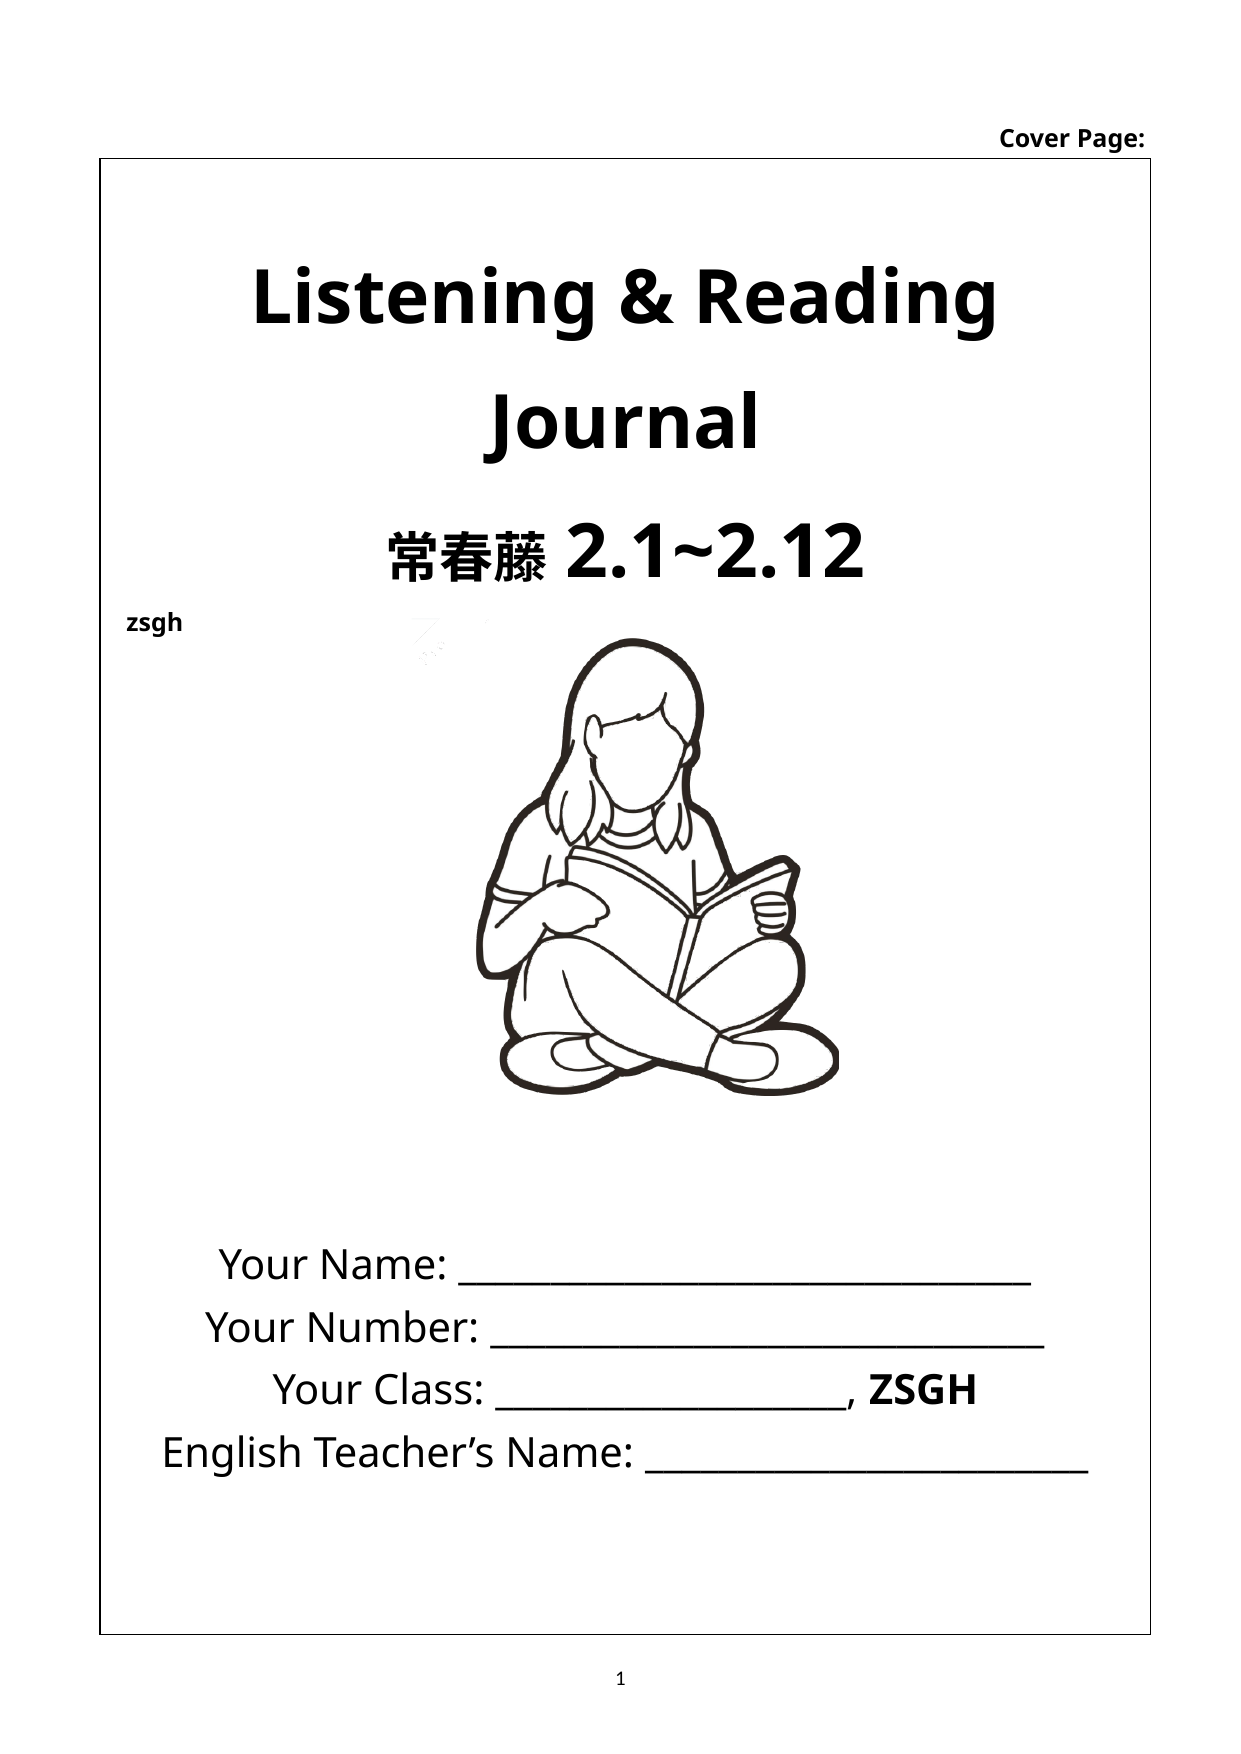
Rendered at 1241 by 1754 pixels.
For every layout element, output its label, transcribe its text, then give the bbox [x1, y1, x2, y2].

table_header Listening & Reading Journal 常春藤 2.1~2.12 Your Name: _______________________________ Your Number: ______________________________ Your Class: ___________________, ZSGH English Teacher’s Name: ________________________ [101, 159, 1150, 1634]
text Cover Page: [89, 96, 1152, 158]
